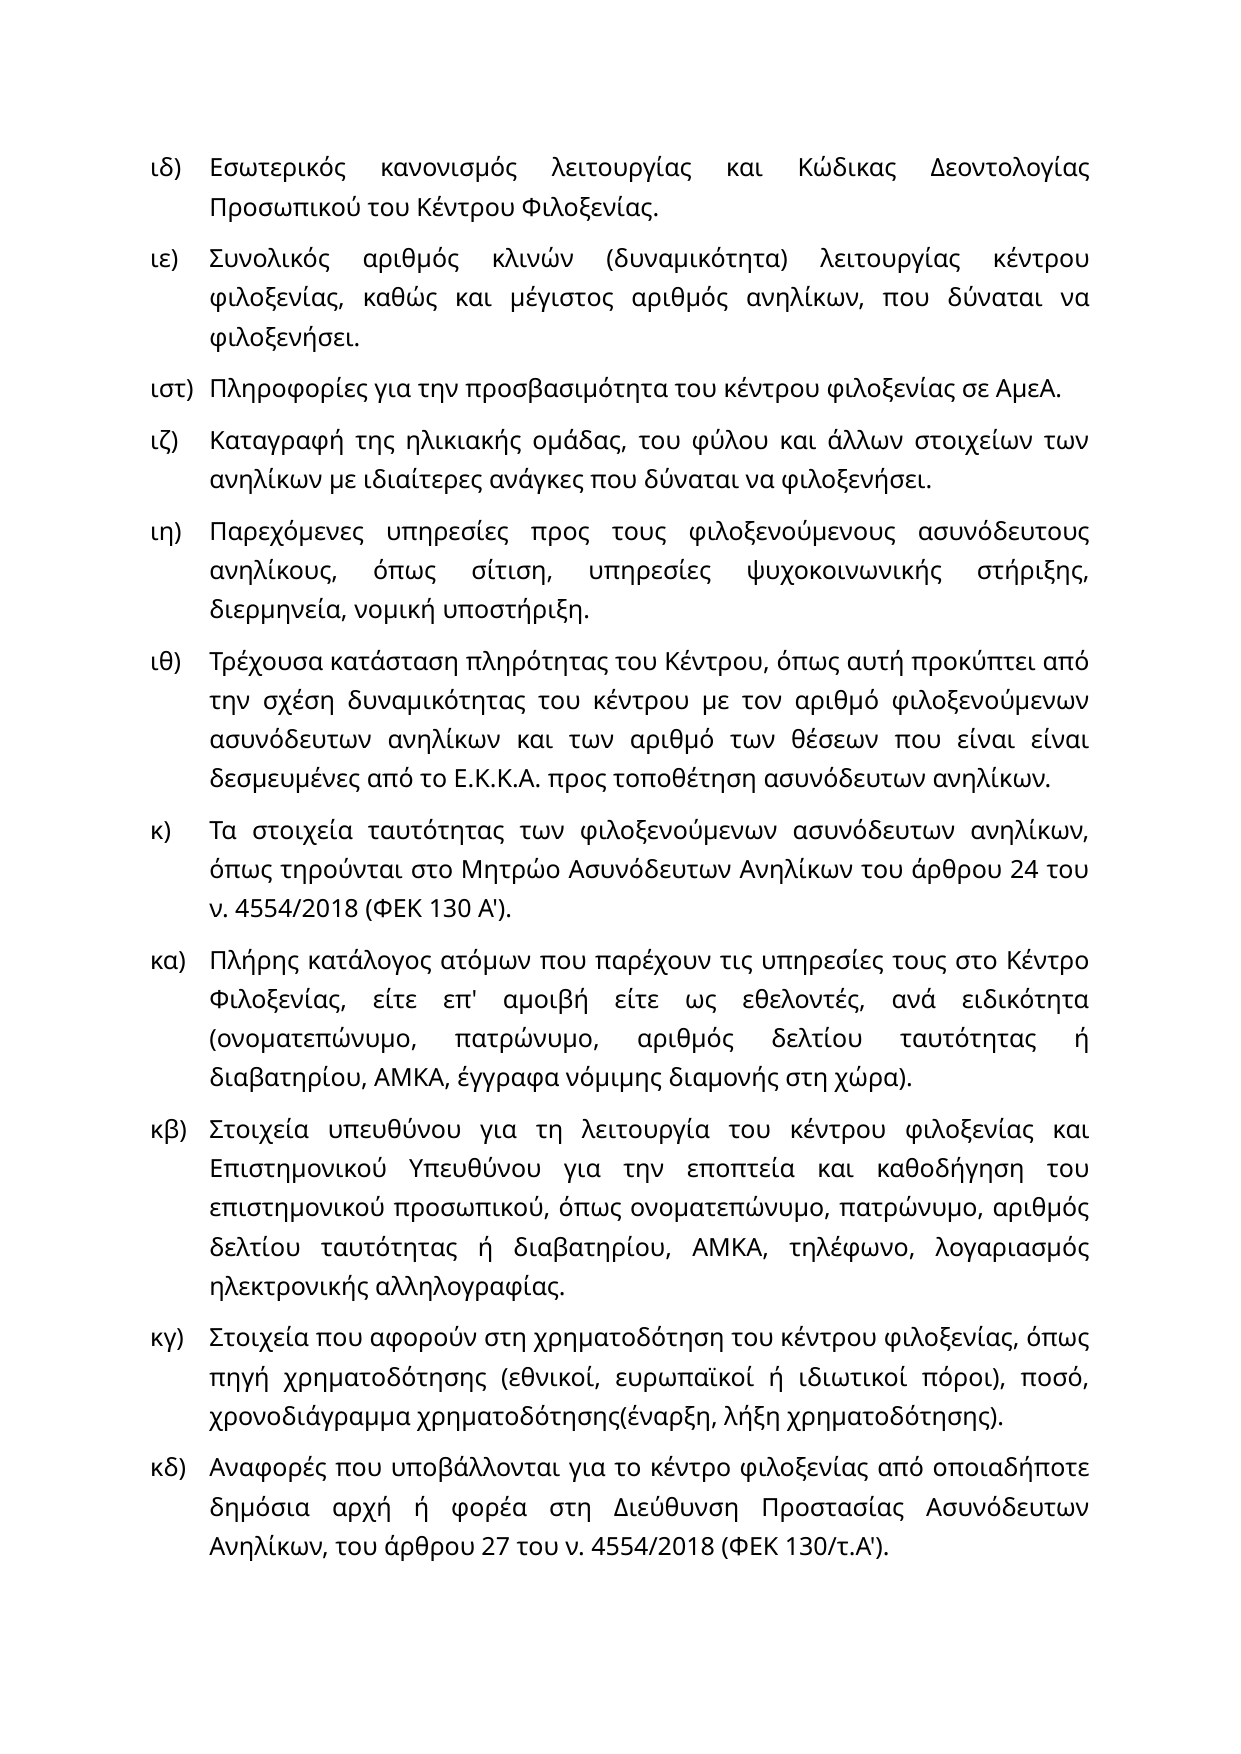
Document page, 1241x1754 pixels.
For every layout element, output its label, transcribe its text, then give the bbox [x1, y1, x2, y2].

list κβ) Στοιχεία υπευθύνου για τη λειτουργία του κέντρου φιλοξενίας και Επιστημονικού Υπευθύνου για την εποπτεία και καθοδήγηση του επιστημονικού προσωπικού, όπως ονοματεπώνυμο, πατρώνυμο, αριθμός δελτίου ταυτότητας ή διαβατηρίου, ΑΜΚΑ, τηλέφωνο, λογαριασμός ηλεκτρονικής αλληλογραφίας. [150, 1112, 1090, 1302]
list κγ) Στοιχεία που αφορούν στη χρηματοδότηση του κέντρου φιλοξενίας, όπως πηγή χρηματοδότησης (εθνικοί, ευρωπαϊκοί ή ιδιωτικοί πόροι), ποσό, χρονοδιάγραμμα χρηματοδότησης(έναρξη, λήξη χρηματοδότησης). [150, 1320, 1090, 1432]
list ιστ) Πληροφορίες για την προσβασιμότητα του κέντρου φιλοξενίας σε ΑμεΑ. [150, 371, 1090, 405]
list ιε) Συνολικός αριθμός κλινών (δυναμικότητα) λειτουργίας κέντρου φιλοξενίας, καθώς και μέγιστος αριθμός ανηλίκων, που δύναται να φιλοξενήσει. [150, 241, 1090, 353]
list ιη) Παρεχόμενες υπηρεσίες προς τους φιλοξενούμενους ασυνόδευτους ανηλίκους, όπως σίτιση, υπηρεσίες ψυχοκοινωνικής στήριξης, διερμηνεία, νομική υποστήριξη. [150, 513, 1090, 626]
list κ) Τα στοιχεία ταυτότητας των φιλοξενούμενων ασυνόδευτων ανηλίκων, όπως τηρούνται στο Μητρώο Ασυνόδευτων Ανηλίκων του άρθρου 24 του ν. 4554/2018 (ΦΕΚ 130 Α'). [150, 812, 1090, 925]
list κα) Πλήρης κατάλογος ατόμων που παρέχουν τις υπηρεσίες τους στο Κέντρο Φιλοξενίας, είτε επ' αμοιβή είτε ως εθελοντές, ανά ειδικότητα (ονοματεπώνυμο, πατρώνυμο, αριθμός δελτίου ταυτότητας ή διαβατηρίου, ΑΜΚΑ, έγγραφα νόμιμης διαμονής στη χώρα). [150, 942, 1090, 1094]
list ιζ) Καταγραφή της ηλικιακής ομάδας, του φύλου και άλλων στοιχείων των ανηλίκων με ιδιαίτερες ανάγκες που δύναται να φιλοξενήσει. [150, 422, 1090, 496]
list ιθ) Τρέχουσα κατάσταση πληρότητας του Κέντρου, όπως αυτή προκύπτει από την σχέση δυναμικότητας του κέντρου με τον αριθμό φιλοξενούμενων ασυνόδευτων ανηλίκων και των αριθμό των θέσεων που είναι είναι δεσμευμένες από το Ε.Κ.Κ.Α. προς τοποθέτηση ασυνόδευτων ανηλίκων. [150, 643, 1090, 795]
list κδ) Αναφορές που υποβάλλονται για το κέντρο φιλοξενίας από οποιαδήποτε δημόσια αρχή ή φορέα στη Διεύθυνση Προστασίας Ασυνόδευτων Ανηλίκων, του άρθρου 27 του ν. 4554/2018 (ΦΕΚ 130/τ.Α'). [150, 1450, 1090, 1562]
list ιδ) Εσωτερικός κανονισμός λειτουργίας και Κώδικας Δεοντολογίας Προσωπικού του Κέντρου Φιλοξενίας. [150, 150, 1090, 223]
